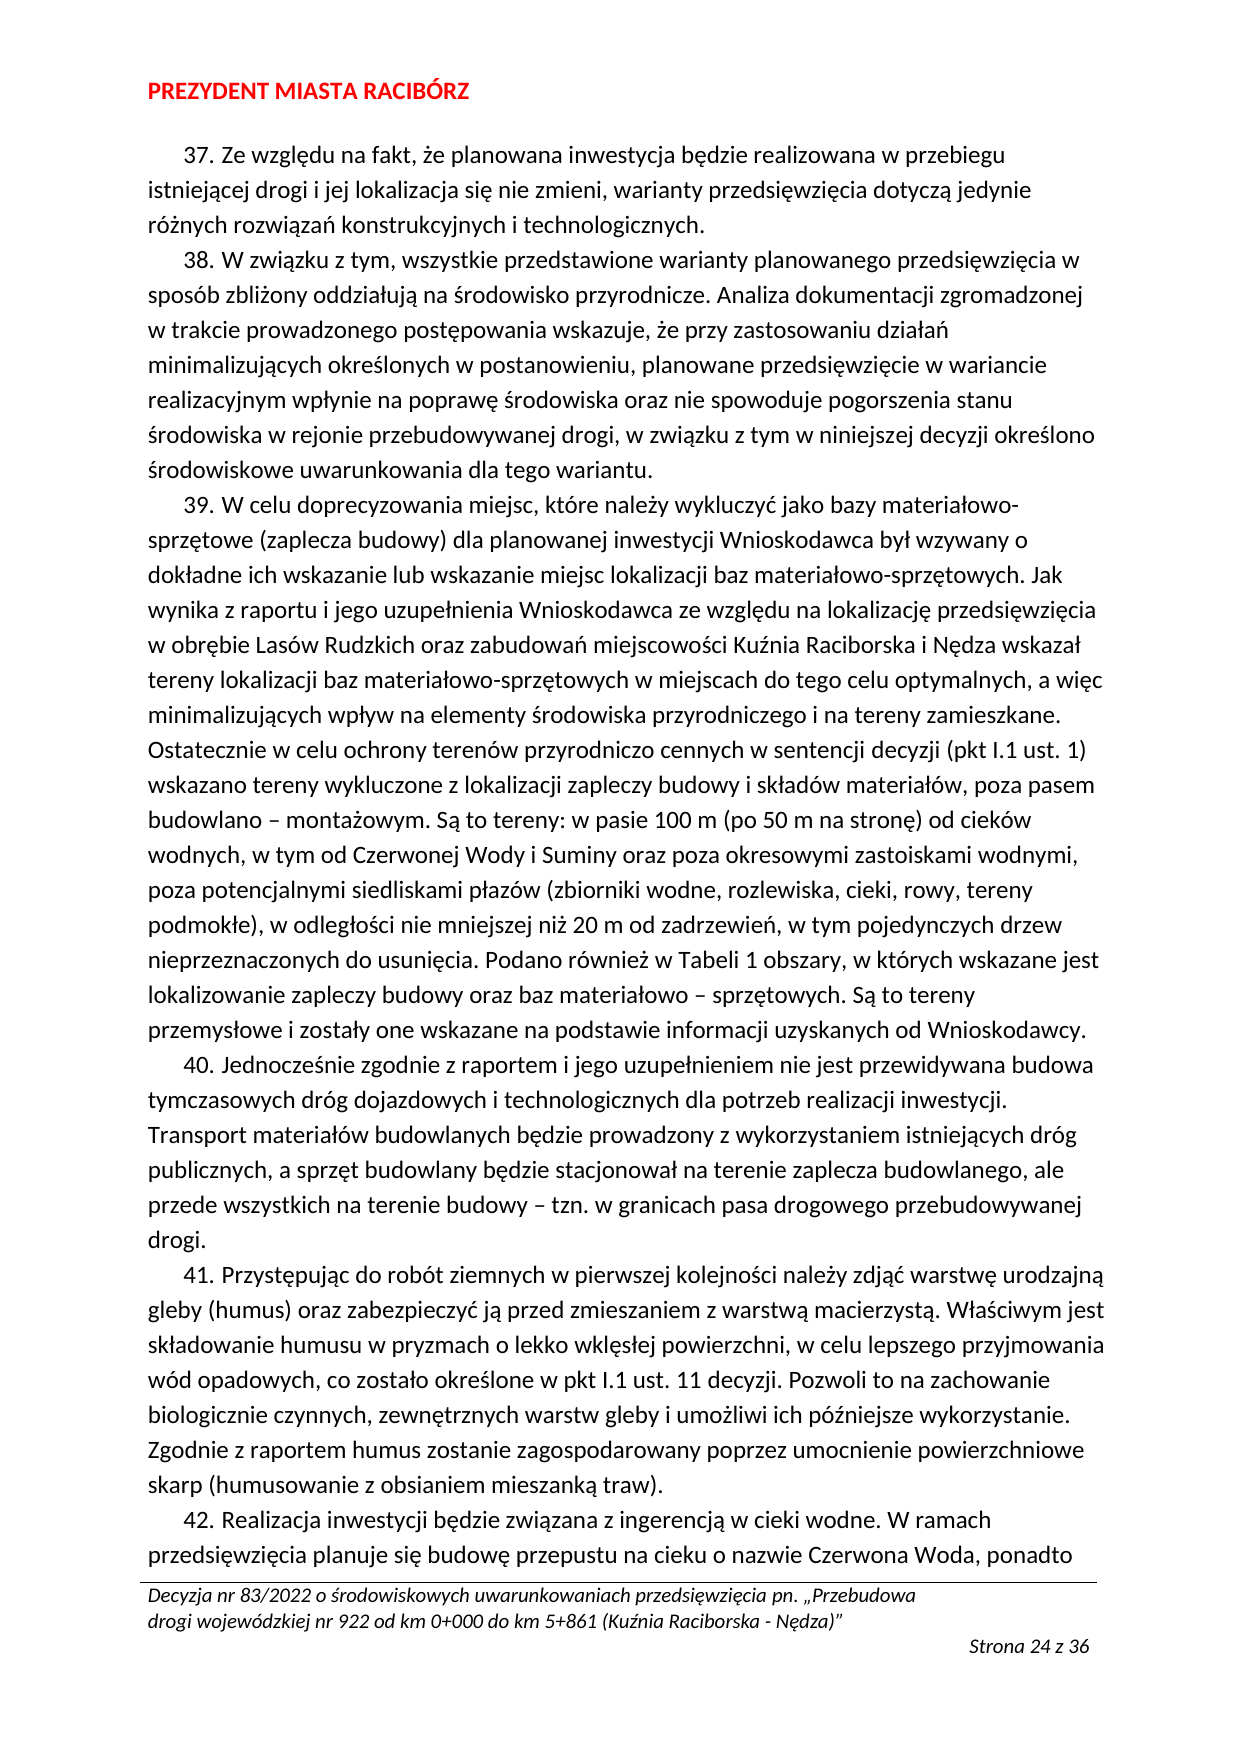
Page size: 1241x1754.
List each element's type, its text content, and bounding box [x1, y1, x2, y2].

list W celu doprecyzowania miejsc, które należy wykluczyć jako bazy materiałowo-sprzętowe (zaplecza budowy) dla planowanej inwestycji Wnioskodawca był wzywany o dokładne ich wskazanie lub wskazanie miejsc lokalizacji baz materiałowo-sprzętowych. Jak wynika z raportu i jego uzupełnienia Wnioskodawca ze względu na lokalizację przedsięwzięcia w obrębie Lasów Rudzkich oraz zabudowań miejscowości Kuźnia Raciborska i Nędza wskazał tereny lokalizacji baz materiałowo-sprzętowych w miejscach do tego celu optymalnych, a więc minimalizujących wpływ na elementy środowiska przyrodniczego i na tereny zamieszkane. Ostatecznie w celu ochrony terenów przyrodniczo cennych w sentencji decyzji (pkt I.1 ust. 1) wskazano tereny wykluczone z lokalizacji zapleczy budowy i składów materiałów, poza pasem budowlano – montażowym. Są to tereny: w pasie 100 m (po 50 m na stronę) od cieków wodnych, w tym od Czerwonej Wody i Suminy oraz poza okresowymi zastoiskami wodnymi, poza potencjalnymi siedliskami płazów (zbiorniki wodne, rozlewiska, cieki, rowy, tereny podmokłe), w odległości nie mniejszej niż 20 m od zadrzewień, w tym pojedynczych drzew nieprzeznaczonych do usunięcia. Podano również w Tabeli 1 obszary, w których wskazane jest lokalizowanie zapleczy budowy oraz baz materiałowo – sprzętowych. Są to tereny przemysłowe i zostały one wskazane na podstawie informacji uzyskanych od Wnioskodawcy. [148, 489, 1106, 1045]
list Realizacja inwestycji będzie związana z ingerencją w cieki wodne. W ramach przedsięwzięcia planuje się budowę przepustu na cieku o nazwie Czerwona Woda, ponadto [148, 1504, 1106, 1570]
list gleby (humus) oraz zabezpieczyć ją przed zmieszaniem z warstwą macierzystą. Właściwym jest składowanie humusu w pryzmach o lekko wklęsłej powierzchni, w celu lepszego przyjmowania wód opadowych, co zostało określone w pkt I.1 ust. 11 decyzji. Pozwoli to na zachowanie biologicznie czynnych, zewnętrznych warstw gleby i umożliwi ich późniejsze wykorzystanie. Zgodnie z raportem humus zostanie zagospodarowany poprzez umocnienie powierzchniowe skarp (humusowanie z obsianiem mieszanką traw). [148, 1294, 1106, 1500]
list Ze względu na fakt, że planowana inwestycja będzie realizowana w przebiegu istniejącej drogi i jej lokalizacja się nie zmieni, warianty przedsięwzięcia dotyczą jedynie różnych rozwiązań konstrukcyjnych i technologicznych. [148, 139, 1106, 240]
list Jednocześnie zgodnie z raportem i jego uzupełnieniem nie jest przewidywana budowa tymczasowych dróg dojazdowych i technologicznych dla potrzeb realizacji inwestycji. Transport materiałów budowlanych będzie prowadzony z wykorzystaniem istniejących dróg publicznych, a sprzęt budowlany będzie stacjonował na terenie zaplecza budowlanego, ale przede wszystkich na terenie budowy – tzn. w granicach pasa drogowego przebudowywanej drogi. [148, 1049, 1106, 1255]
list Przystępując do robót ziemnych w pierwszej kolejności należy zdjąć warstwę urodzajną [148, 1259, 1106, 1290]
list W związku z tym, wszystkie przedstawione warianty planowanego przedsięwzięcia w sposób zbliżony oddziałują na środowisko przyrodnicze. Analiza dokumentacji zgromadzonej w trakcie prowadzonego postępowania wskazuje, że przy zastosowaniu działań minimalizujących określonych w postanowieniu, planowane przedsięwzięcie w wariancie realizacyjnym wpłynie na poprawę środowiska oraz nie spowoduje pogorszenia stanu środowiska w rejonie przebudowywanej drogi, w związku z tym w niniejszej decyzji określono środowiskowe uwarunkowania dla tego wariantu. [148, 244, 1106, 485]
